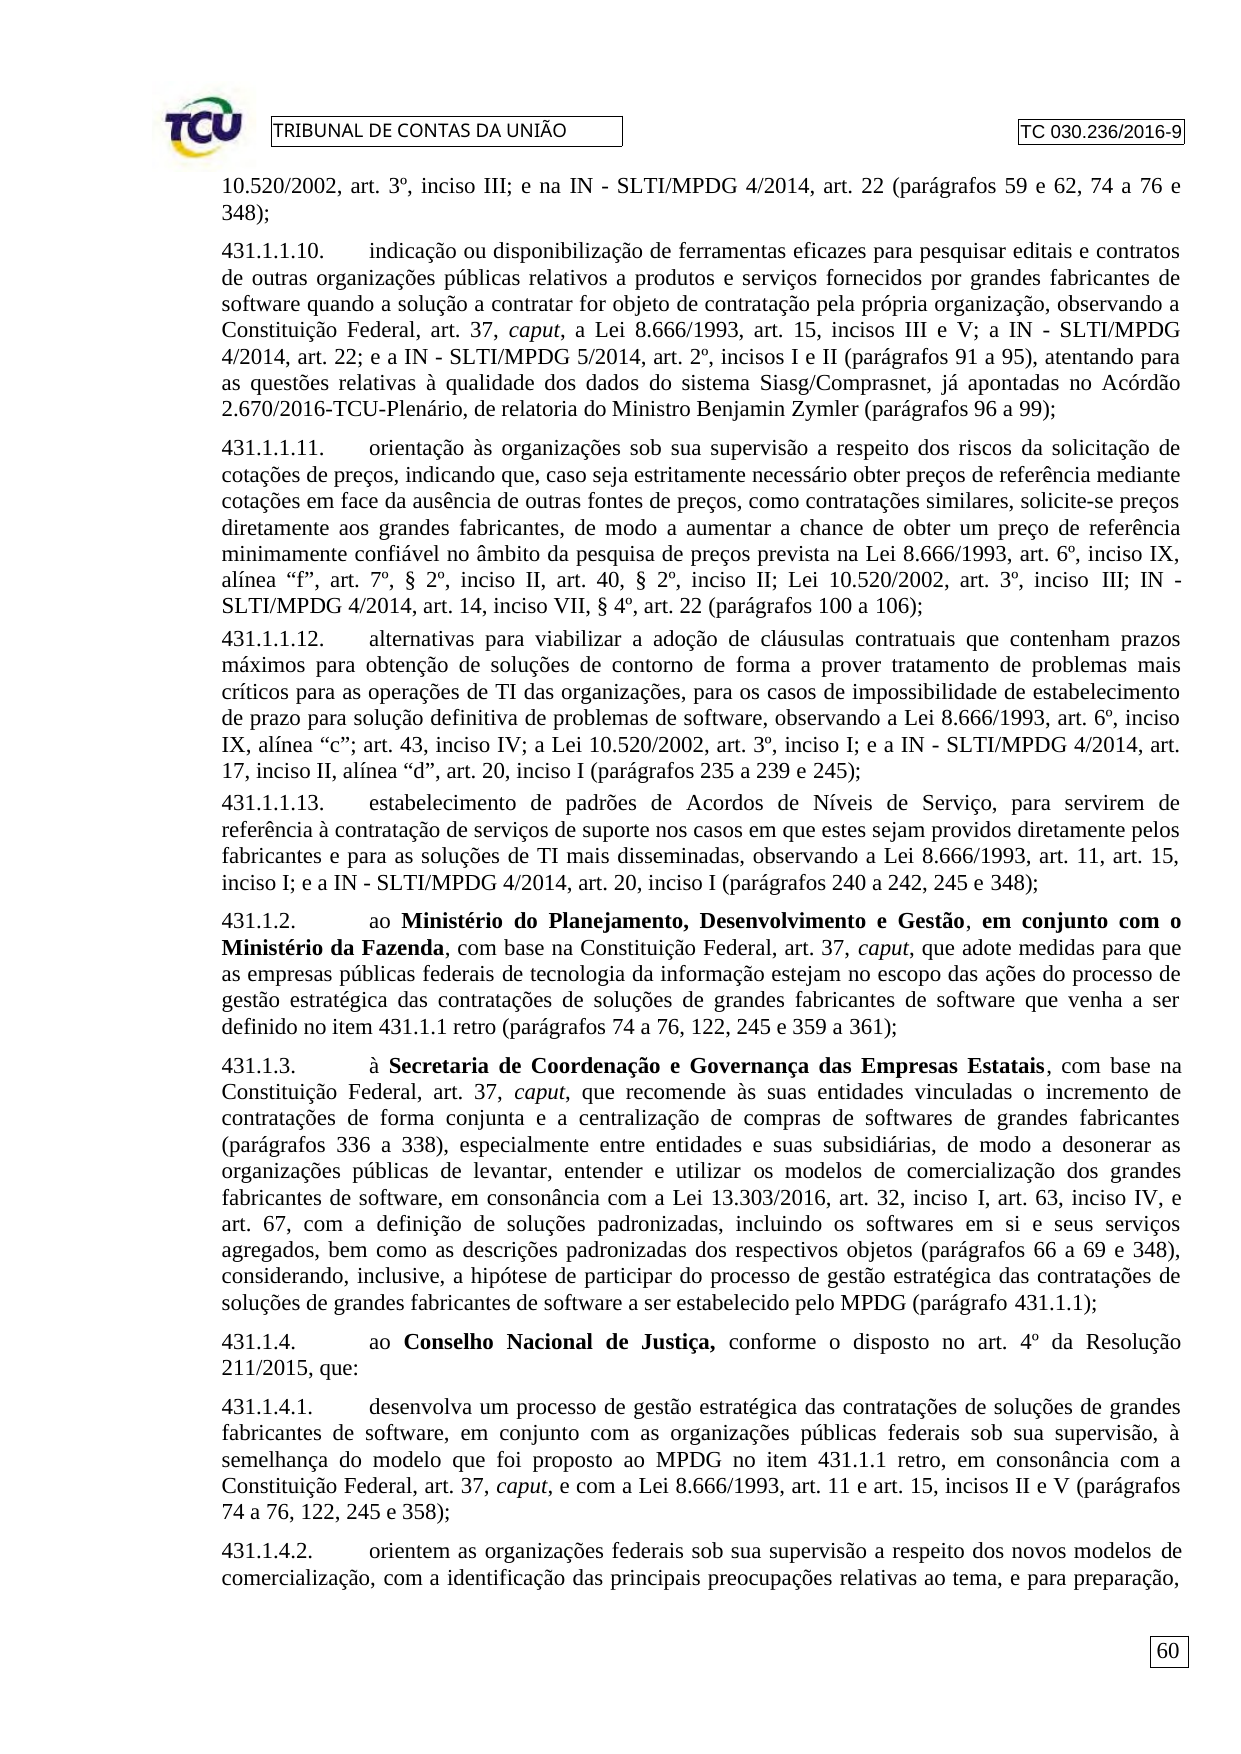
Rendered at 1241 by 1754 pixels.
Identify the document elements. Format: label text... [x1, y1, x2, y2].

list indicação ou disponibilização de ferramentas eficazes para pesquisar editais e contratos de outras organizações públicas relativos a produtos e serviços fornecidos por grandes fabricantes de software quando a solução a contratar for objeto de contratação pela própria organização, observando a Constituição Federal, art. 37, caput, a Lei 8.666/1993, art. 15, incisos III e V; a IN - SLTI/MPDG 4/2014, art. 22; e a IN - SLTI/MPDG 5/2014, art. 2º, incisos I e II (parágrafos 91 a 95), atentando para as questões relativas à qualidade dos dados do sistema Siasg/Comprasnet, já apontadas no Acórdão 2.670/2016-TCU-Plenário, de relatoria do Ministro Benjamin Zymler (parágrafos 96 a 99); [221, 237, 1182, 422]
picture [151, 81, 257, 172]
list à Secretaria de Coordenação e Governança das Empresas Estatais, com base na Constituição Federal, art. 37, caput, que recomende às suas entidades vinculadas o incremento de contratações de forma conjunta e a centralização de compras de softwares de grandes fabricantes (parágrafos 336 a 338), especialmente entre entidades e suas subsidiárias, de modo a desonerar as organizações públicas de levantar, entender e utilizar os modelos de comercialização dos grandes fabricantes de software, em consonância com a Lei 13.303/2016, art. 32, inciso I, art. 63, inciso IV, e art. 67, com a definição de soluções padronizadas, incluindo os softwares em si e seus serviços agregados, bem como as descrições padronizadas dos respectivos objetos (parágrafos 66 a 69 e 348), considerando, inclusive, a hipótese de participar do processo de gestão estratégica das contratações de soluções de grandes fabricantes de software a ser estabelecido pelo MPDG (parágrafo 431.1.1); [221, 1052, 1182, 1315]
text 10.520/2002, art. 3º, inciso III; e na IN - SLTI/MPDG 4/2014, art. 22 (parágrafos 59 e 62, 74 a 76 e 348); [221, 172, 1182, 225]
list orientem as organizações federais sob sua supervisão a respeito dos novos modelos de comercialização, com a identificação das principais preocupações relativas ao tema, e para preparação, [221, 1537, 1182, 1590]
list ao Conselho Nacional de Justiça, conforme o disposto no art. 4º da Resolução 211/2015, que: [221, 1328, 1182, 1380]
list orientação às organizações sob sua supervisão a respeito dos riscos da solicitação de cotações de preços, indicando que, caso seja estritamente necessário obter preços de referência mediante cotações em face da ausência de outras fontes de preços, como contratações similares, solicite-se preços diretamente aos grandes fabricantes, de modo a aumentar a chance de obter um preço de referência minimamente confiável no âmbito da pesquisa de preços prevista na Lei 8.666/1993, art. 6º, inciso IX, alínea “f”, art. 7º, § 2º, inciso II, art. 40, § 2º, inciso II; Lei 10.520/2002, art. 3º, inciso III; IN - SLTI/MPDG 4/2014, art. 14, inciso VII, § 4º, art. 22 (parágrafos 100 a 106); [221, 434, 1182, 619]
list alternativas para viabilizar a adoção de cláusulas contratuais que contenham prazos máximos para obtenção de soluções de contorno de forma a prover tratamento de problemas mais críticos para as operações de TI das organizações, para os casos de impossibilidade de estabelecimento de prazo para solução definitiva de problemas de software, observando a Lei 8.666/1993, art. 6º, inciso IX, alínea “c”; art. 43, inciso IV; a Lei 10.520/2002, art. 3º, inciso I; e a IN - SLTI/MPDG 4/2014, art. 17, inciso II, alínea “d”, art. 20, inciso I (parágrafos 235 a 239 e 245); [221, 625, 1182, 783]
list estabelecimento de padrões de Acordos de Níveis de Serviço, para servirem de referência à contratação de serviços de suporte nos casos em que estes sejam providos diretamente pelos fabricantes e para as soluções de TI mais disseminadas, observando a Lei 8.666/1993, art. 11, art. 15, inciso I; e a IN - SLTI/MPDG 4/2014, art. 20, inciso I (parágrafos 240 a 242, 245 e 348); [221, 789, 1182, 895]
list ao Ministério do Planejamento, Desenvolvimento e Gestão, em conjunto com o Ministério da Fazenda, com base na Constituição Federal, art. 37, caput, que adote medidas para que as empresas públicas federais de tecnologia da informação estejam no escopo das ações do processo de gestão estratégica das contratações de soluções de grandes fabricantes de software que venha a ser definido no item 431.1.1 retro (parágrafos 74 a 76, 122, 245 e 359 a 361); [221, 907, 1182, 1039]
list desenvolva um processo de gestão estratégica das contratações de soluções de grandes fabricantes de software, em conjunto com as organizações públicas federais sob sua supervisão, à semelhança do modelo que foi proposto ao MPDG no item 431.1.1 retro, em consonância com a Constituição Federal, art. 37, caput, e com a Lei 8.666/1993, art. 11 e art. 15, incisos II e V (parágrafos 74 a 76, 122, 245 e 358); [221, 1393, 1182, 1525]
